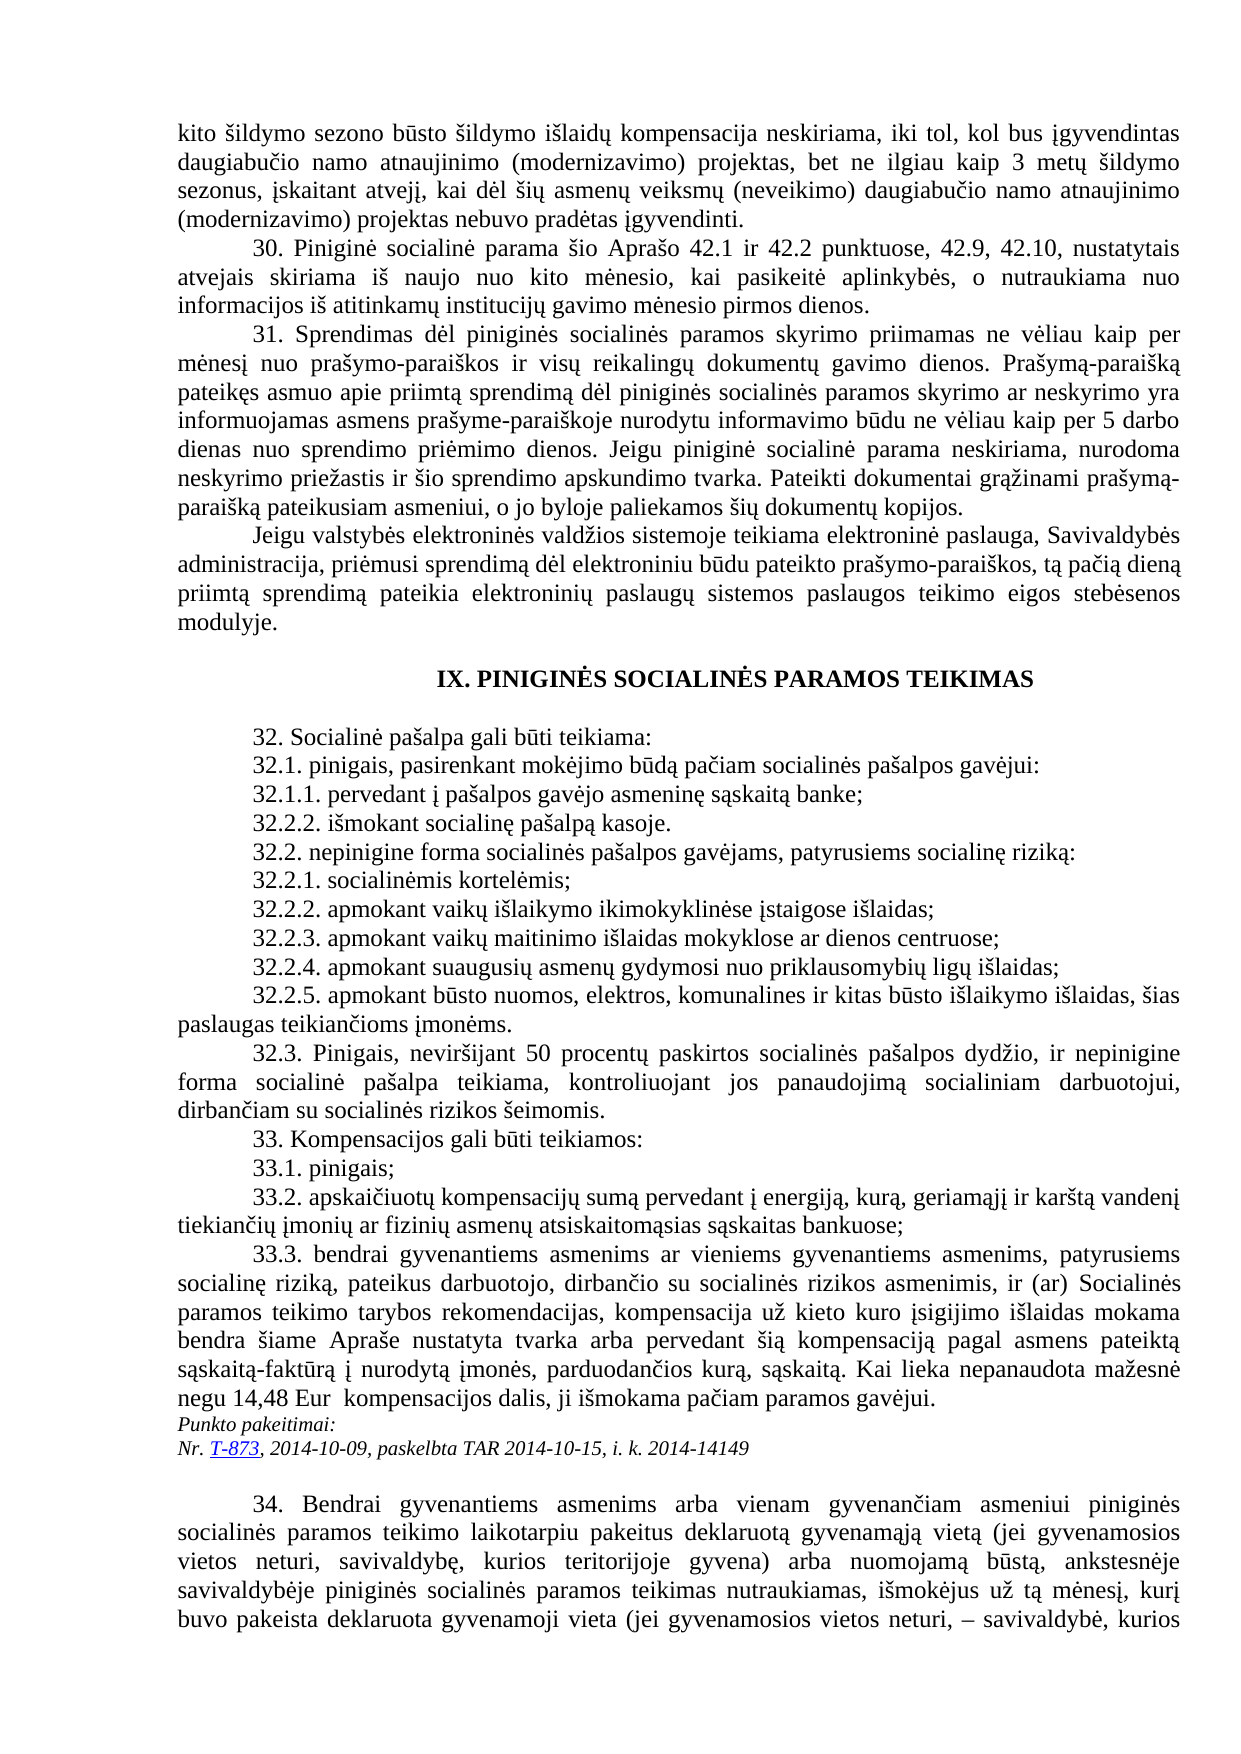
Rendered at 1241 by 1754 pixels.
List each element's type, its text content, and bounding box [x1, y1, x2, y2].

text 32.2.5. apmokant būsto nuomos, elektros, komunalines ir kitas būsto išlaikymo išlaidas, šias paslaugas teikiančioms įmonėms. [177, 981, 1181, 1038]
text Jeigu valstybės elektroninės valdžios sistemoje teikiama elektroninė paslauga, Savivaldybės administracija, priėmusi sprendimą dėl elektroniniu būdu pateikto prašymo-paraiškos, tą pačią dieną priimtą sprendimą pateikia elektroninių paslaugų sistemos paslaugos teikimo eigos stebėsenos modulyje. [177, 521, 1181, 636]
text 34. Bendrai gyvenantiems asmenims arba vienam gyvenančiam asmeniui piniginės socialinės paramos teikimo laikotarpiu pakeitus deklaruotą gyvenamąją vietą (jei gyvenamosios vietos neturi, savivaldybę, kurios teritorijoje gyvena) arba nuomojamą būstą, ankstesnėje savivaldybėje piniginės socialinės paramos teikimas nutraukiamas, išmokėjus už tą mėnesį, kurį buvo pakeista deklaruota gyvenamoji vieta (jei gyvenamosios vietos neturi, – savivaldybė, kurios [177, 1489, 1181, 1632]
text 32.2. nepinigine forma socialinės pašalpos gavėjams, patyrusiems socialinę riziką: [177, 837, 1181, 866]
text 33.1. pinigais; [177, 1153, 1181, 1182]
text Nr. T-873, 2014-10-09, paskelbta TAR 2014-10-15, i. k. 2014-14149 [177, 1436, 1181, 1460]
text kito šildymo sezono būsto šildymo išlaidų kompensacija neskiriama, iki tol, kol bus įgyvendintas daugiabučio namo atnaujinimo (modernizavimo) projektas, bet ne ilgiau kaip 3 metų šildymo sezonus, įskaitant atvejį, kai dėl šių asmenų veiksmų (neveikimo) daugiabučio namo atnaujinimo (modernizavimo) projektas nebuvo pradėtas įgyvendinti. [177, 118, 1181, 233]
text 32.1.1. pervedant į pašalpos gavėjo asmeninę sąskaitą banke; [177, 779, 1181, 808]
text 33.3. bendrai gyvenantiems asmenims ar vieniems gyvenantiems asmenims, patyrusiems socialinę riziką, pateikus darbuotojo, dirbančio su socialinės rizikos asmenimis, ir (ar) Socialinės paramos teikimo tarybos rekomendacijas, kompensacija už kieto kuro įsigijimo išlaidas mokama bendra šiame Apraše nustatyta tvarka arba pervedant šią kompensaciją pagal asmens pateiktą sąskaitą-faktūrą į nurodytą įmonės, parduodančios kurą, sąskaitą. Kai lieka nepanaudota mažesnė negu 14,48 Eur kompensacijos dalis, ji išmokama pačiam paramos gavėjui. [177, 1239, 1181, 1412]
text 32.1. pinigais, pasirenkant mokėjimo būdą pačiam socialinės pašalpos gavėjui: [177, 751, 1181, 779]
text 32. Socialinė pašalpa gali būti teikiama: [177, 722, 1181, 751]
text Punkto pakeitimai: [177, 1412, 1181, 1436]
text 30. Piniginė socialinė parama šio Aprašo 42.1 ir 42.2 punktuose, 42.9, 42.10, nustatytais atvejais skiriama iš naujo nuo kito mėnesio, kai pasikeitė aplinkybės, o nutraukiama nuo informacijos iš atitinkamų institucijų gavimo mėnesio pirmos dienos. [177, 233, 1181, 319]
text 33. Kompensacijos gali būti teikiamos: [177, 1124, 1181, 1153]
text 32.2.2. išmokant socialinę pašalpą kasoje. [177, 808, 1181, 837]
text 32.2.2. apmokant vaikų išlaikymo ikimokyklinėse įstaigose išlaidas; [177, 894, 1181, 923]
text 31. Sprendimas dėl piniginės socialinės paramos skyrimo priimamas ne vėliau kaip per mėnesį nuo prašymo-paraiškos ir visų reikalingų dokumentų gavimo dienos. Prašymą-paraišką pateikęs asmuo apie priimtą sprendimą dėl piniginės socialinės paramos skyrimo ar neskyrimo yra informuojamas asmens prašyme-paraiškoje nurodytu informavimo būdu ne vėliau kaip per 5 darbo dienas nuo sprendimo priėmimo dienos. Jeigu piniginė socialinė parama neskiriama, nurodoma neskyrimo priežastis ir šio sprendimo apskundimo tvarka. Pateikti dokumentai grąžinami prašymą-paraišką pateikusiam asmeniui, o jo byloje paliekamos šių dokumentų kopijos. [177, 319, 1181, 521]
text 32.2.4. apmokant suaugusių asmenų gydymosi nuo priklausomybių ligų išlaidas; [177, 952, 1181, 981]
text 32.3. Pinigais, neviršijant 50 procentų paskirtos socialinės pašalpos dydžio, ir nepinigine forma socialinė pašalpa teikiama, kontroliuojant jos panaudojimą socialiniam darbuotojui, dirbančiam su socialinės rizikos šeimomis. [177, 1038, 1181, 1124]
text IX. Piniginės socialinės paramos teikimas [290, 664, 1181, 693]
text 33.2. apskaičiuotų kompensacijų sumą pervedant į energiją, kurą, geriamąjį ir karštą vandenį tiekiančių įmonių ar fizinių asmenų atsiskaitomąsias sąskaitas bankuose; [177, 1182, 1181, 1239]
text 32.2.1. socialinėmis kortelėmis; [177, 866, 1181, 894]
text 32.2.3. apmokant vaikų maitinimo išlaidas mokyklose ar dienos centruose; [177, 923, 1181, 952]
